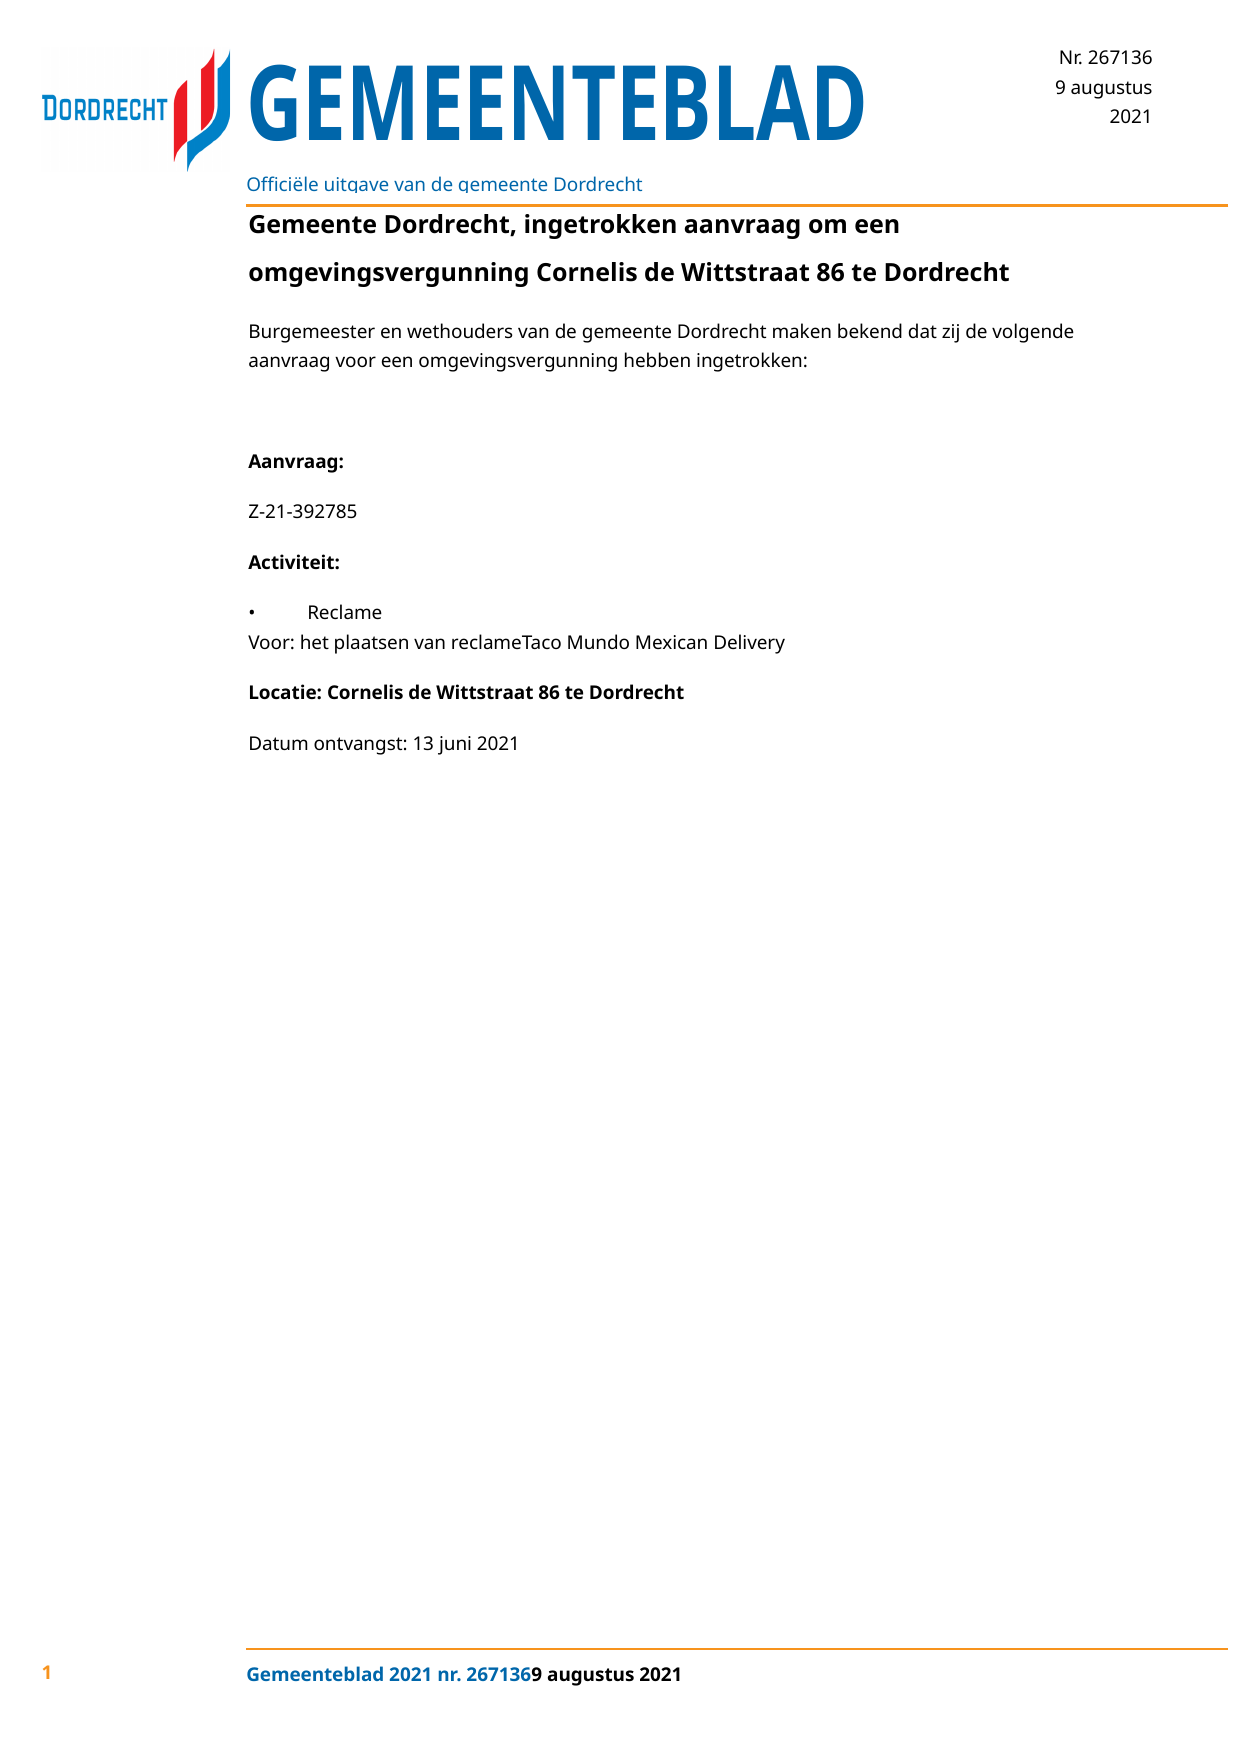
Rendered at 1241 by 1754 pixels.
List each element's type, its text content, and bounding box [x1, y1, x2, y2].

picture [41, 47, 231, 172]
text Locatie: Cornelis de Wittstraat 86 te Dordrecht [248, 679, 1152, 705]
text Activiteit: [248, 549, 1152, 575]
text Burgemeester en wethouders van de gemeente Dordrecht maken bekend dat zij de volgende aanvraag voor een omgevingsvergunning hebben ingetrokken: [248, 318, 1152, 373]
text Aanvraag: [248, 448, 1152, 474]
text Gemeente Dordrecht, ingetrokken aanvraag om een omgevingsvergunning Cornelis de Wittstraat 86 te Dordrecht [248, 207, 1152, 288]
list Reclame [248, 599, 1152, 625]
text Voor: het plaatsen van reclameTaco Mundo Mexican Delivery [248, 629, 1152, 655]
text Datum ontvangst: 13 juni 2021 [248, 730, 1152, 756]
text Z-21-392785 [248, 499, 1152, 524]
